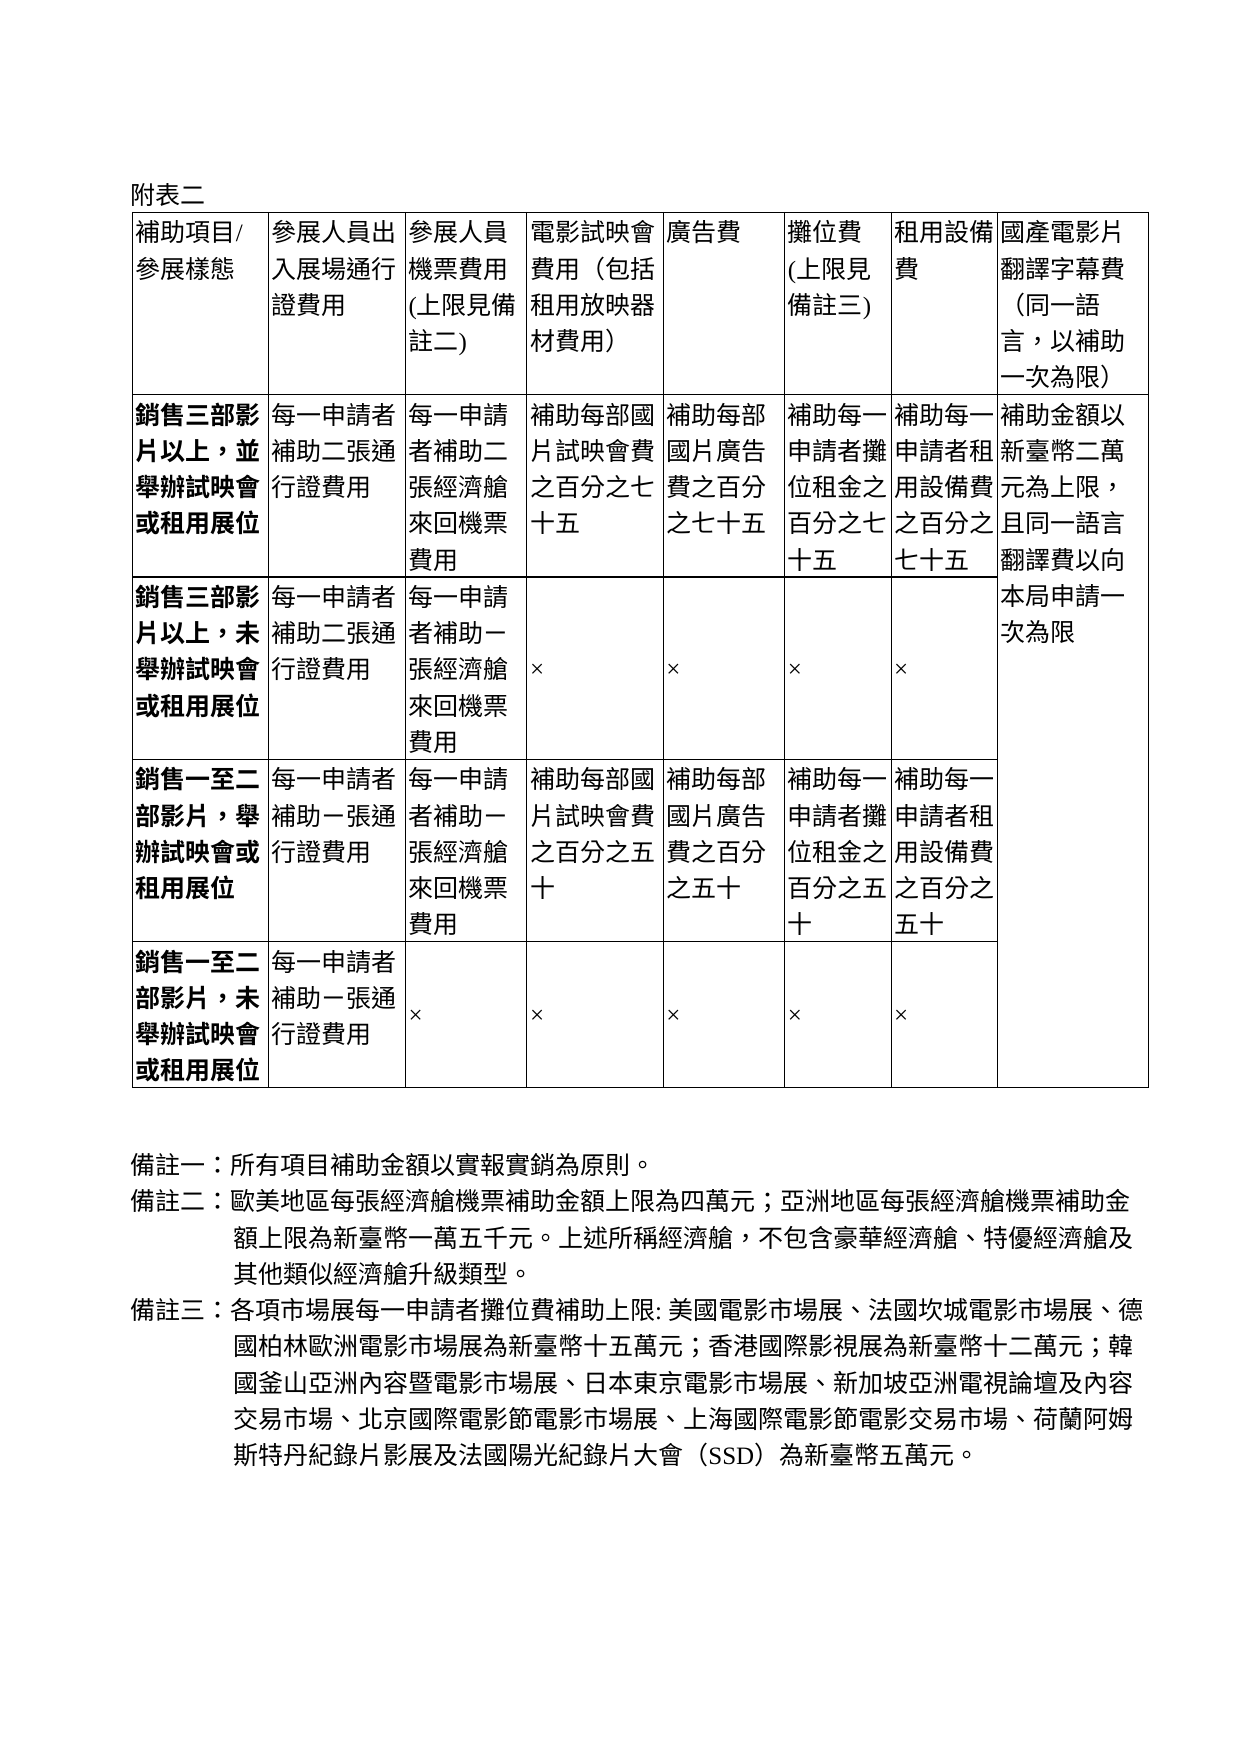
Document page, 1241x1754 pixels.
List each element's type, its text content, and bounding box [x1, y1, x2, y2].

table_cell 每一申請者補助ㄧ張經濟艙來回機票費用 [406, 578, 526, 759]
text 備註一：所有項目補助金額以實報實銷為原則。 [130, 1146, 1152, 1182]
table_cell × [785, 578, 891, 759]
table_cell 補助金額以新臺幣二萬元為上限，且同一語言翻譯費以向本局申請一次為限 [998, 395, 1148, 1087]
table_header 國產電影片翻譯字幕費（同一語言，以補助一次為限） [998, 213, 1148, 394]
table_cell 每一申請者補助ㄧ張通行證費用 [269, 942, 405, 1087]
table_cell 銷售一至二部影片，舉辦試映會或租用展位 [133, 760, 268, 941]
table_cell 補助每部國片廣告費之百分之七十五 [664, 395, 784, 576]
table_cell 銷售三部影片以上，未舉辦試映會或租用展位 [133, 578, 268, 759]
table_cell × [664, 578, 784, 759]
table_cell 每一申請者補助二張經濟艙來回機票費用 [406, 395, 526, 576]
table_cell × [664, 942, 784, 1087]
table_cell × [527, 578, 663, 759]
table_header 參展人員機票費用 (上限見備註二) [406, 213, 526, 394]
table_cell 補助每部國片廣告費之百分之五十 [664, 760, 784, 941]
table_cell 銷售一至二部影片，未舉辦試映會或租用展位 [133, 942, 268, 1087]
text 備註三：各項市場展每一申請者攤位費補助上限: 美國電影市場展、法國坎城電影市場展、德國柏林歐洲電影市場展為新臺幣十五萬元；香港國際影視展為新臺幣十二萬元；韓國釜山亞洲內容暨電影市場展、日本東京電影市場展、新加坡亞洲電視論壇及內容交易市場、北京國際電影節電影市場展、上海國際電影節電影交易市場、荷蘭阿姆斯特丹紀錄片影展及法國陽光紀錄片大會（SSD）為新臺幣五萬元。 [130, 1291, 1152, 1472]
table_cell 補助每一申請者攤位租金之百分之五十 [785, 760, 891, 941]
table_cell 補助每一申請者租用設備費之百分之五十 [892, 760, 997, 941]
table_cell × [892, 578, 997, 759]
table_header 補助項目/ 參展樣態 [133, 213, 268, 394]
table_header 電影試映會費用（包括租用放映器材費用） [527, 213, 663, 394]
table_header 廣告費 [664, 213, 784, 394]
table_cell 補助每部國片試映會費之百分之五十 [527, 760, 663, 941]
table_cell 銷售三部影片以上，並舉辦試映會或租用展位 [133, 395, 268, 576]
table_cell 補助每一申請者租用設備費之百分之七十五 [892, 395, 997, 576]
table_cell 每一申請者補助二張通行證費用 [269, 395, 405, 576]
table_cell 補助每一申請者攤位租金之百分之七十五 [785, 395, 891, 576]
table_cell 每一申請者補助二張通行證費用 [269, 578, 405, 759]
table_header 參展人員出入展場通行證費用 [269, 213, 405, 394]
table_cell × [527, 942, 663, 1087]
table_cell 每一申請者補助ㄧ張經濟艙來回機票費用 [406, 760, 526, 941]
table_cell 補助每部國片試映會費之百分之七十五 [527, 395, 663, 576]
table_header 租用設備費 [892, 213, 997, 394]
table_cell 每一申請者補助ㄧ張通行證費用 [269, 760, 405, 941]
table_cell × [785, 942, 891, 1087]
table_cell × [892, 942, 997, 1087]
table_cell × [406, 942, 526, 1087]
text 附表二 [130, 176, 1152, 212]
table_header 攤位費 (上限見備註三) [785, 213, 891, 394]
text 備註二：歐美地區每張經濟艙機票補助金額上限為四萬元；亞洲地區每張經濟艙機票補助金額上限為新臺幣一萬五千元。上述所稱經濟艙，不包含豪華經濟艙、特優經濟艙及其他類似經濟艙升級類型。 [130, 1182, 1152, 1291]
